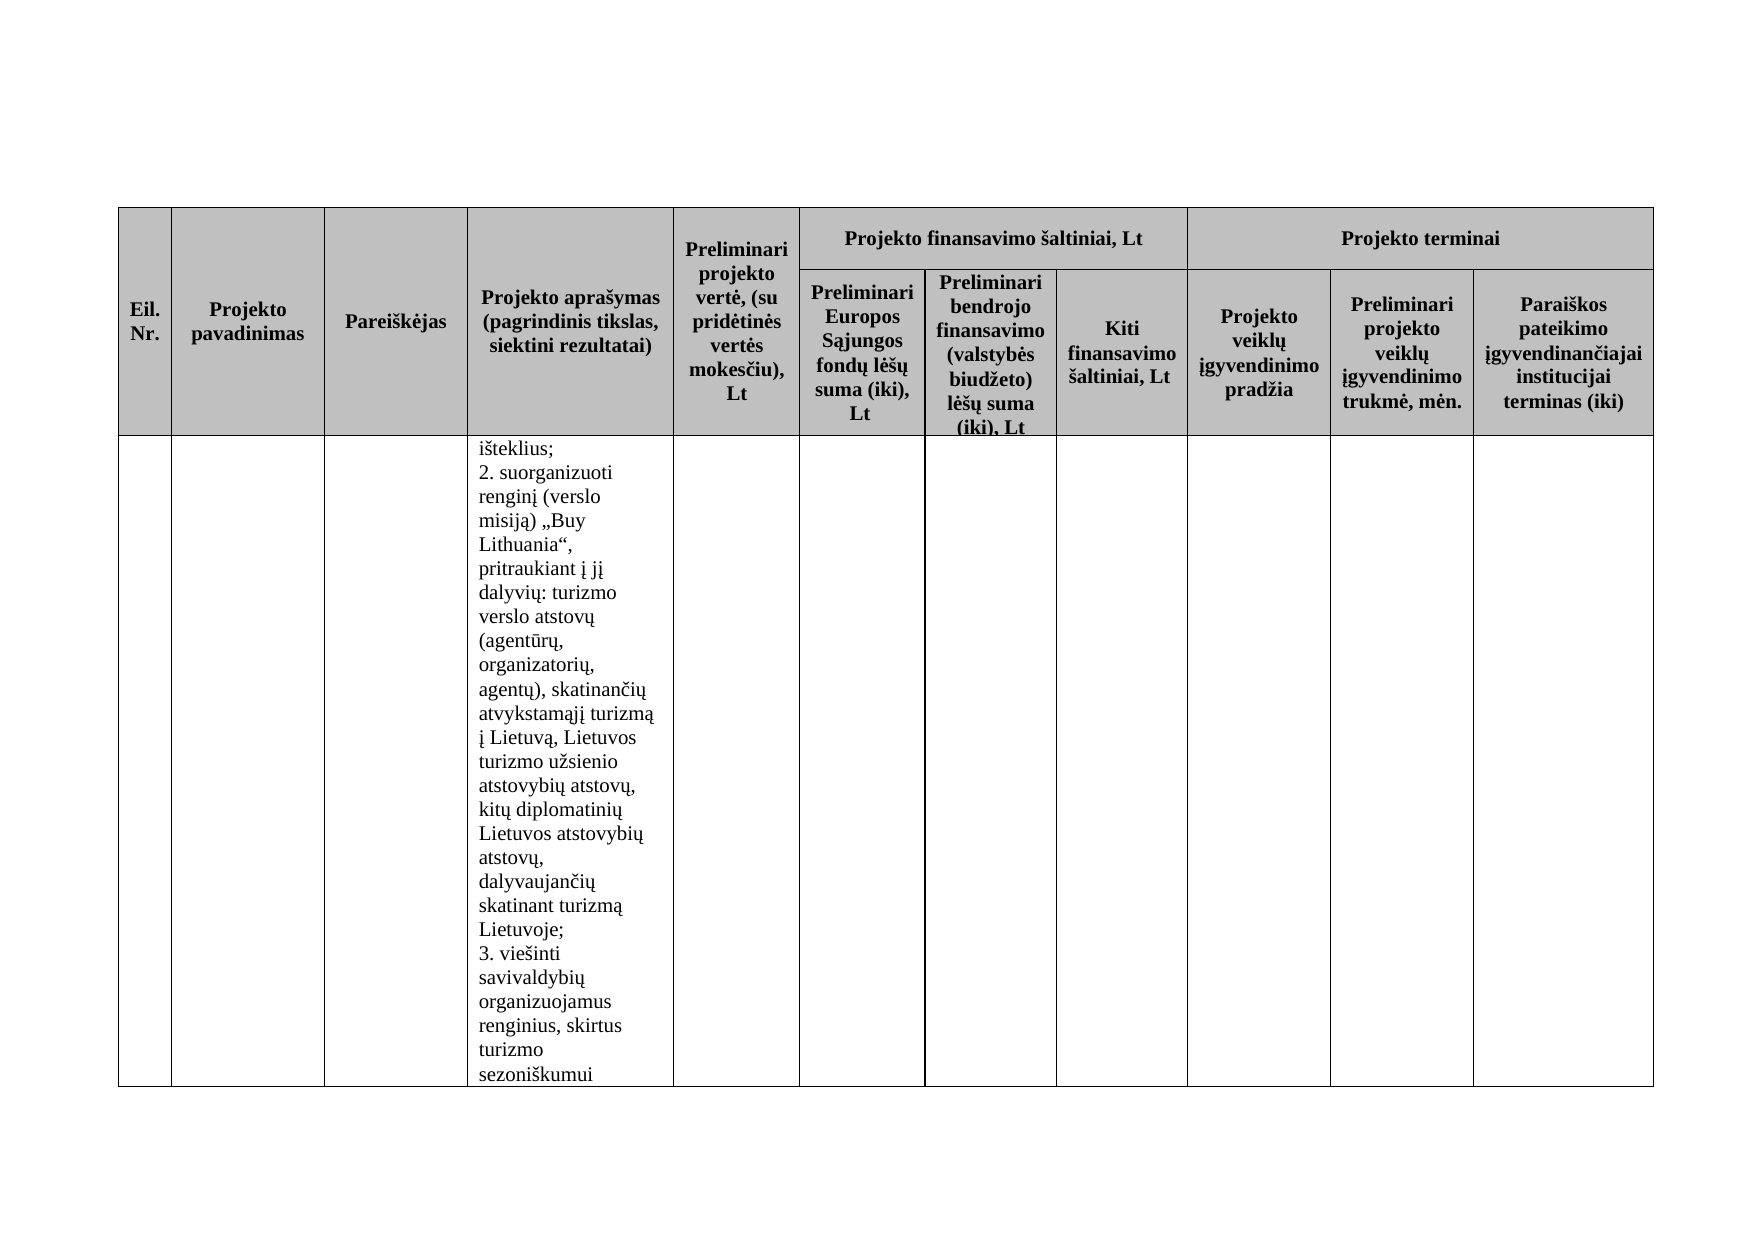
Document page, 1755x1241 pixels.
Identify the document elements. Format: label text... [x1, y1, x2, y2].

table_cell [1474, 436, 1653, 1086]
table_cell [674, 436, 799, 1086]
table_header Pareiškėjas [325, 208, 467, 435]
table_cell Preliminari bendrojo finansavimo (valstybės biudžeto) lėšų suma (iki), Lt [926, 270, 1056, 435]
table_cell [926, 436, 1056, 1086]
table_cell [1188, 436, 1330, 1086]
table_cell Kiti finansavimo šaltiniai, Lt [1057, 270, 1187, 435]
table_cell [800, 436, 924, 1086]
table_cell [1331, 436, 1473, 1086]
table_header Projekto terminai [1188, 208, 1653, 269]
table_header Projekto finansavimo šaltiniai, Lt [800, 208, 1187, 269]
table_cell išteklius; 2. suorganizuoti renginį (verslo misiją) „Buy Lithuania“, pritraukiant į jį dalyvių: turizmo verslo atstovų (agentūrų, organizatorių, agentų), skatinančių atvykstamąjį turizmą į Lietuvą, Lietuvos turizmo užsienio atstovybių atstovų, kitų diplomatinių Lietuvos atstovybių atstovų, dalyvaujančių skatinant turizmą Lietuvoje; 3. viešinti savivaldybių organizuojamus renginius, skirtus turizmo sezoniškumui [468, 436, 673, 1086]
table_cell Preliminari Europos Sąjungos fondų lėšų suma (iki), Lt [800, 270, 924, 435]
table_header Projekto aprašymas (pagrindinis tikslas, siektini rezultatai) [468, 208, 673, 435]
table_cell [172, 436, 324, 1086]
table_header Preliminari projekto vertė, (su pridėtinės vertės mokesčiu), Lt [674, 208, 799, 435]
table_header Projekto pavadinimas [172, 208, 324, 435]
table_cell [1057, 436, 1187, 1086]
table_cell [325, 436, 467, 1086]
table_header Eil. Nr. [119, 208, 171, 435]
table_cell Paraiškos pateikimo įgyvendinančiajai institucijai terminas (iki) [1474, 270, 1653, 435]
table_cell Projekto veiklų įgyvendinimo pradžia [1188, 270, 1330, 435]
table_cell [119, 436, 171, 1086]
table_cell Preliminari projekto veiklų įgyvendinimo trukmė, mėn. [1331, 270, 1473, 435]
